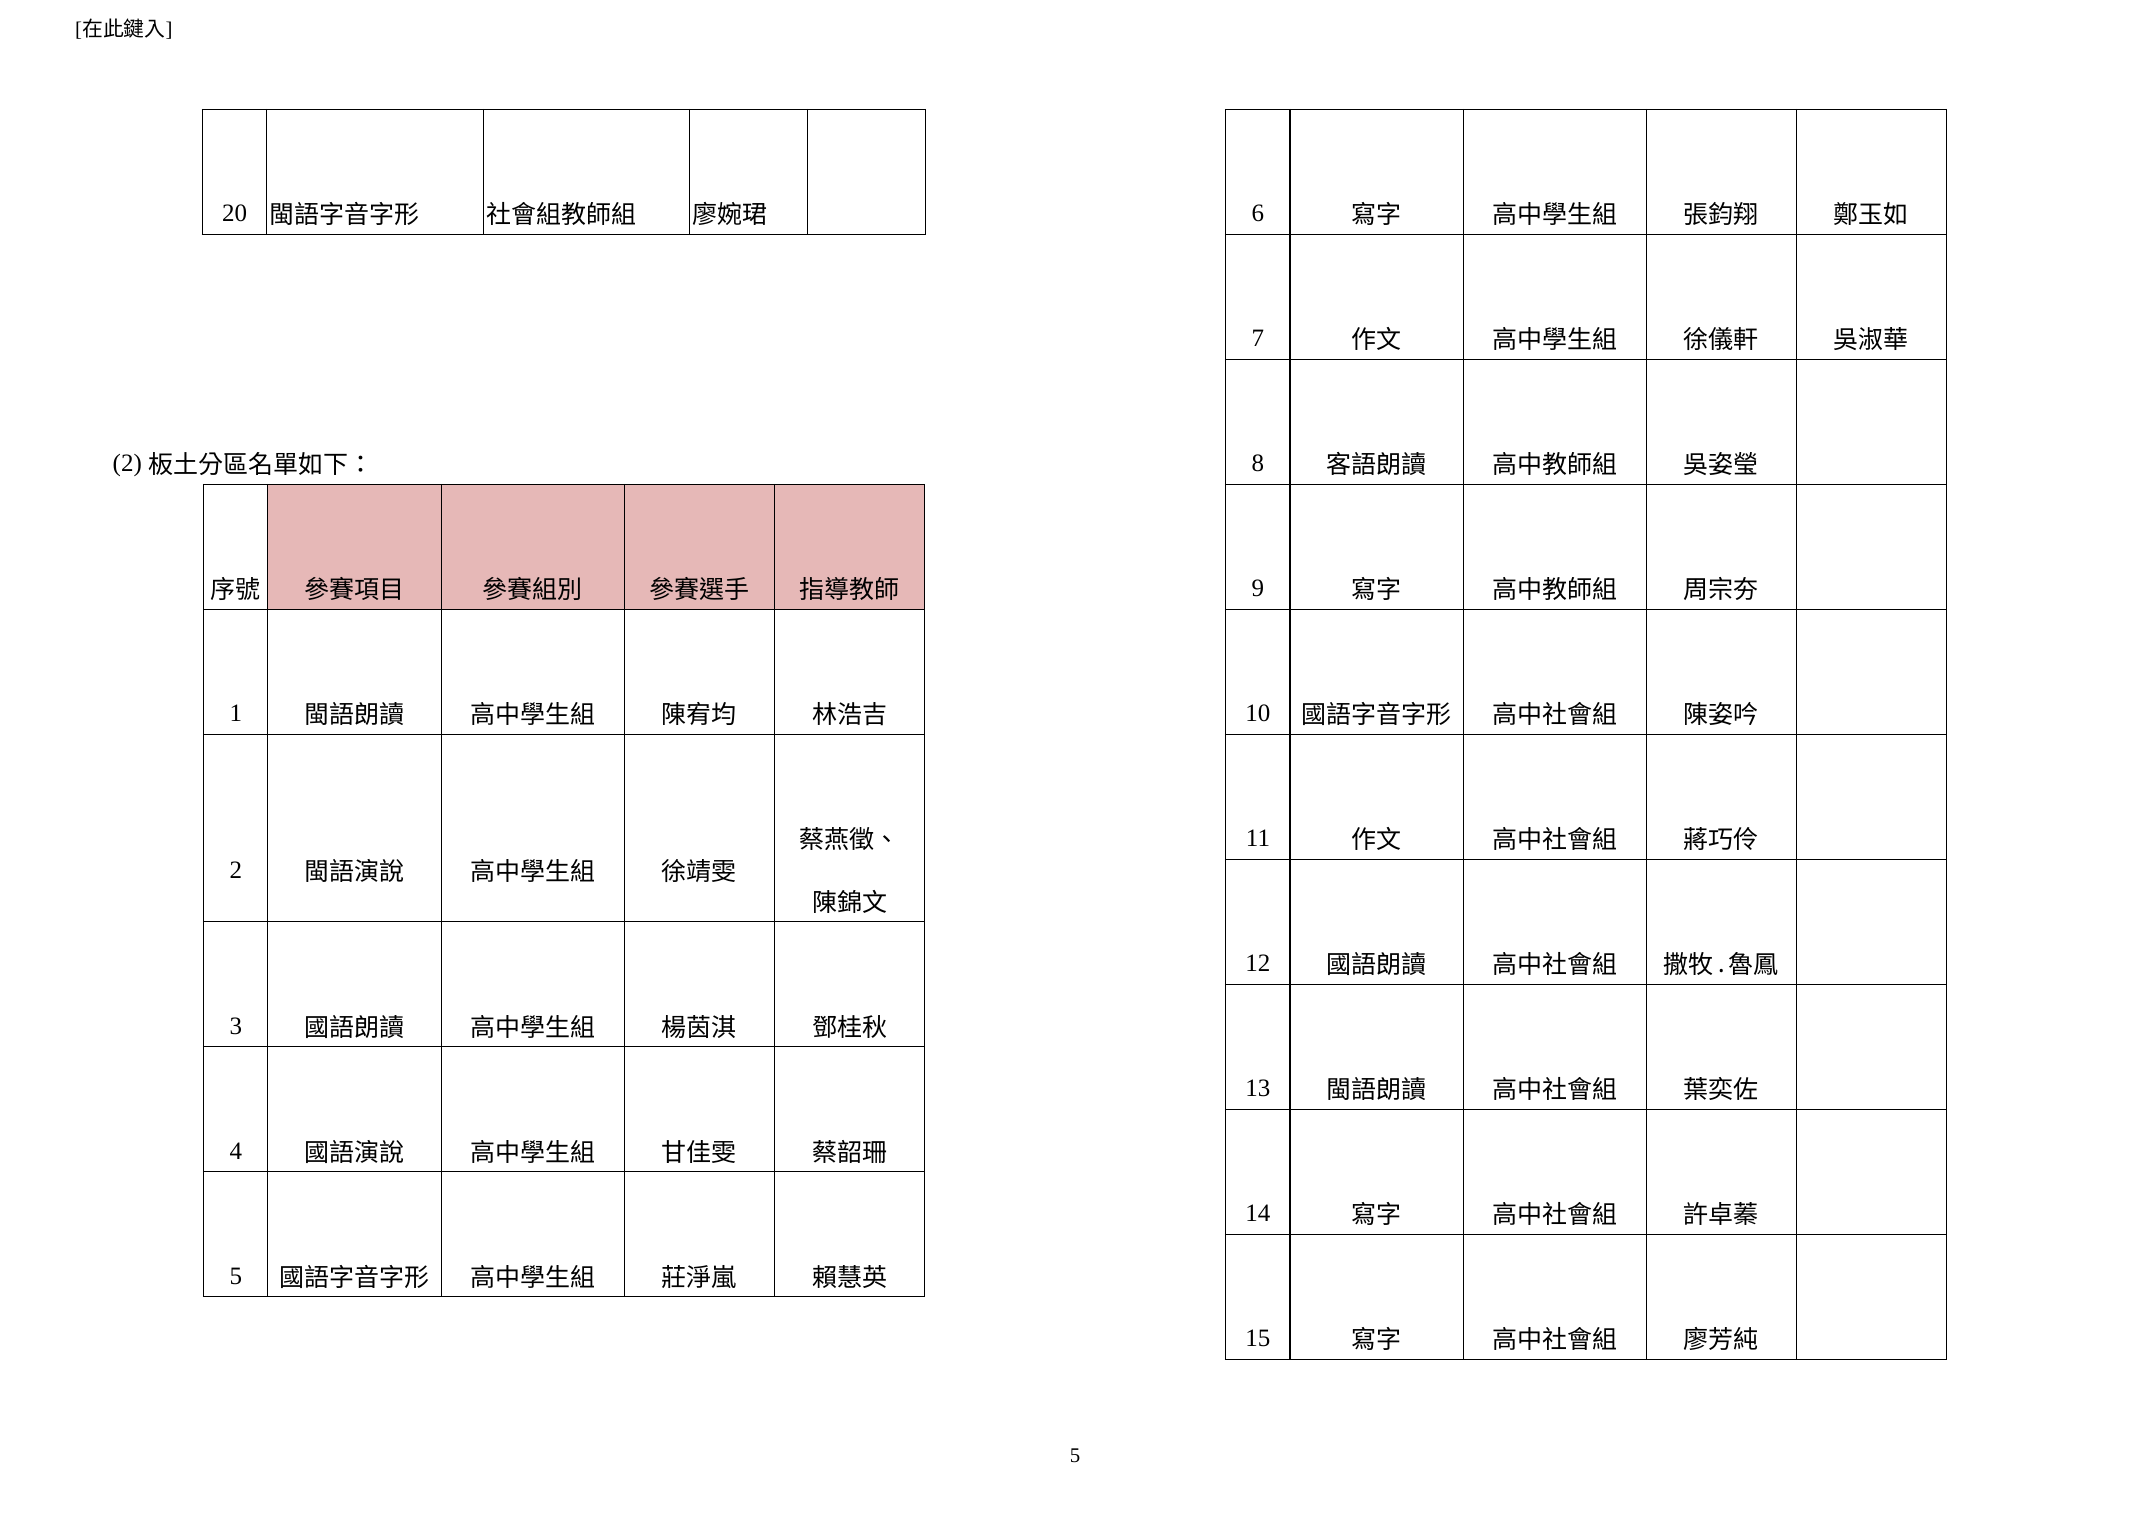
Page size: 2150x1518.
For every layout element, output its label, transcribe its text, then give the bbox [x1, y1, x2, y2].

table_cell 寫字 [1291, 1235, 1463, 1359]
table_cell 鄧桂秋 [775, 922, 924, 1046]
table_cell 寫字 [1291, 485, 1463, 609]
table_cell 8 [1226, 360, 1289, 484]
table_cell 張鈞翔 [1647, 110, 1796, 234]
table_cell 國語演說 [268, 1047, 441, 1171]
table_cell 高中學生組 [442, 1172, 624, 1296]
table_cell 15 [1226, 1235, 1289, 1359]
table_cell 閩語朗讀 [1291, 985, 1463, 1109]
table_cell 廖婉珺 [690, 110, 807, 234]
table_cell 5 [204, 1172, 267, 1296]
table_header 序號 [204, 485, 267, 609]
table_cell 周宗夯 [1647, 485, 1796, 609]
table_cell 國語朗讀 [268, 922, 441, 1046]
table_header 參賽選手 [625, 485, 774, 609]
table_cell 高中社會組 [1464, 985, 1646, 1109]
table_cell 撒牧.魯鳳 [1647, 860, 1796, 984]
table_cell 11 [1226, 735, 1289, 859]
table_cell 吳姿瑩 [1647, 360, 1796, 484]
table_cell 客語朗讀 [1291, 360, 1463, 484]
table_cell 作文 [1291, 235, 1463, 359]
table_cell 林浩吉 [775, 610, 924, 734]
table_cell [1797, 860, 1946, 984]
table_cell 高中學生組 [1464, 110, 1646, 234]
table_cell 徐儀軒 [1647, 235, 1796, 359]
table_cell [1797, 985, 1946, 1109]
table_cell 高中社會組 [1464, 1110, 1646, 1234]
table_cell 4 [204, 1047, 267, 1171]
table_cell 蔡韶珊 [775, 1047, 924, 1171]
table_cell [1797, 1235, 1946, 1359]
table_cell 國語字音字形 [1291, 610, 1463, 734]
table_cell 20 [203, 110, 266, 234]
table_cell [1797, 1110, 1946, 1234]
table_cell [1797, 360, 1946, 484]
table_cell 吳淑華 [1797, 235, 1946, 359]
table_cell 陳宥均 [625, 610, 774, 734]
table_cell 甘佳雯 [625, 1047, 774, 1171]
table_cell 2 [204, 735, 267, 921]
table_cell 寫字 [1291, 110, 1463, 234]
table_cell 高中教師組 [1464, 360, 1646, 484]
table_cell 社會組教師組 [484, 110, 689, 234]
table_cell [808, 110, 925, 234]
table_cell 高中學生組 [442, 735, 624, 921]
table_cell 楊茵淇 [625, 922, 774, 1046]
table_cell 9 [1226, 485, 1289, 609]
table_cell 高中學生組 [1464, 235, 1646, 359]
table_cell 徐靖雯 [625, 735, 774, 921]
table_cell 14 [1226, 1110, 1289, 1234]
table_cell 高中社會組 [1464, 1235, 1646, 1359]
table_cell 寫字 [1291, 1110, 1463, 1234]
table_header 參賽項目 [268, 485, 441, 609]
table_cell 賴慧英 [775, 1172, 924, 1296]
table_cell 國語字音字形 [268, 1172, 441, 1296]
table_cell 許卓蓁 [1647, 1110, 1796, 1234]
table_cell 葉奕佐 [1647, 985, 1796, 1109]
table_cell 12 [1226, 860, 1289, 984]
table_cell 閩語朗讀 [268, 610, 441, 734]
table_header 指導教師 [775, 485, 924, 609]
table_cell 鄭玉如 [1797, 110, 1946, 234]
table_cell 10 [1226, 610, 1289, 734]
table_cell 作文 [1291, 735, 1463, 859]
table_cell 高中教師組 [1464, 485, 1646, 609]
table_cell [1797, 735, 1946, 859]
table_cell [1797, 610, 1946, 734]
table_cell 陳姿吟 [1647, 610, 1796, 734]
table_cell 高中社會組 [1464, 610, 1646, 734]
table_header 參賽組別 [442, 485, 624, 609]
table_cell 高中社會組 [1464, 735, 1646, 859]
table_cell 蔡燕徵、 陳錦文 [775, 735, 924, 921]
table_cell 國語朗讀 [1291, 860, 1463, 984]
table_cell 1 [204, 610, 267, 734]
table_cell 3 [204, 922, 267, 1046]
table_cell 13 [1226, 985, 1289, 1109]
table_cell 閩語演說 [268, 735, 441, 921]
table_cell [1797, 485, 1946, 609]
table_cell 高中學生組 [442, 1047, 624, 1171]
table_cell 蔣巧伶 [1647, 735, 1796, 859]
table_cell 莊淨嵐 [625, 1172, 774, 1296]
table_cell 高中學生組 [442, 610, 624, 734]
table_cell 廖芳純 [1647, 1235, 1796, 1359]
text (2) 板土分區名單如下： [112, 421, 1053, 484]
table_cell 高中社會組 [1464, 860, 1646, 984]
table_cell 閩語字音字形 [267, 110, 483, 234]
table_cell 高中學生組 [442, 922, 624, 1046]
table_cell 7 [1226, 235, 1289, 359]
table_cell 6 [1226, 110, 1289, 234]
